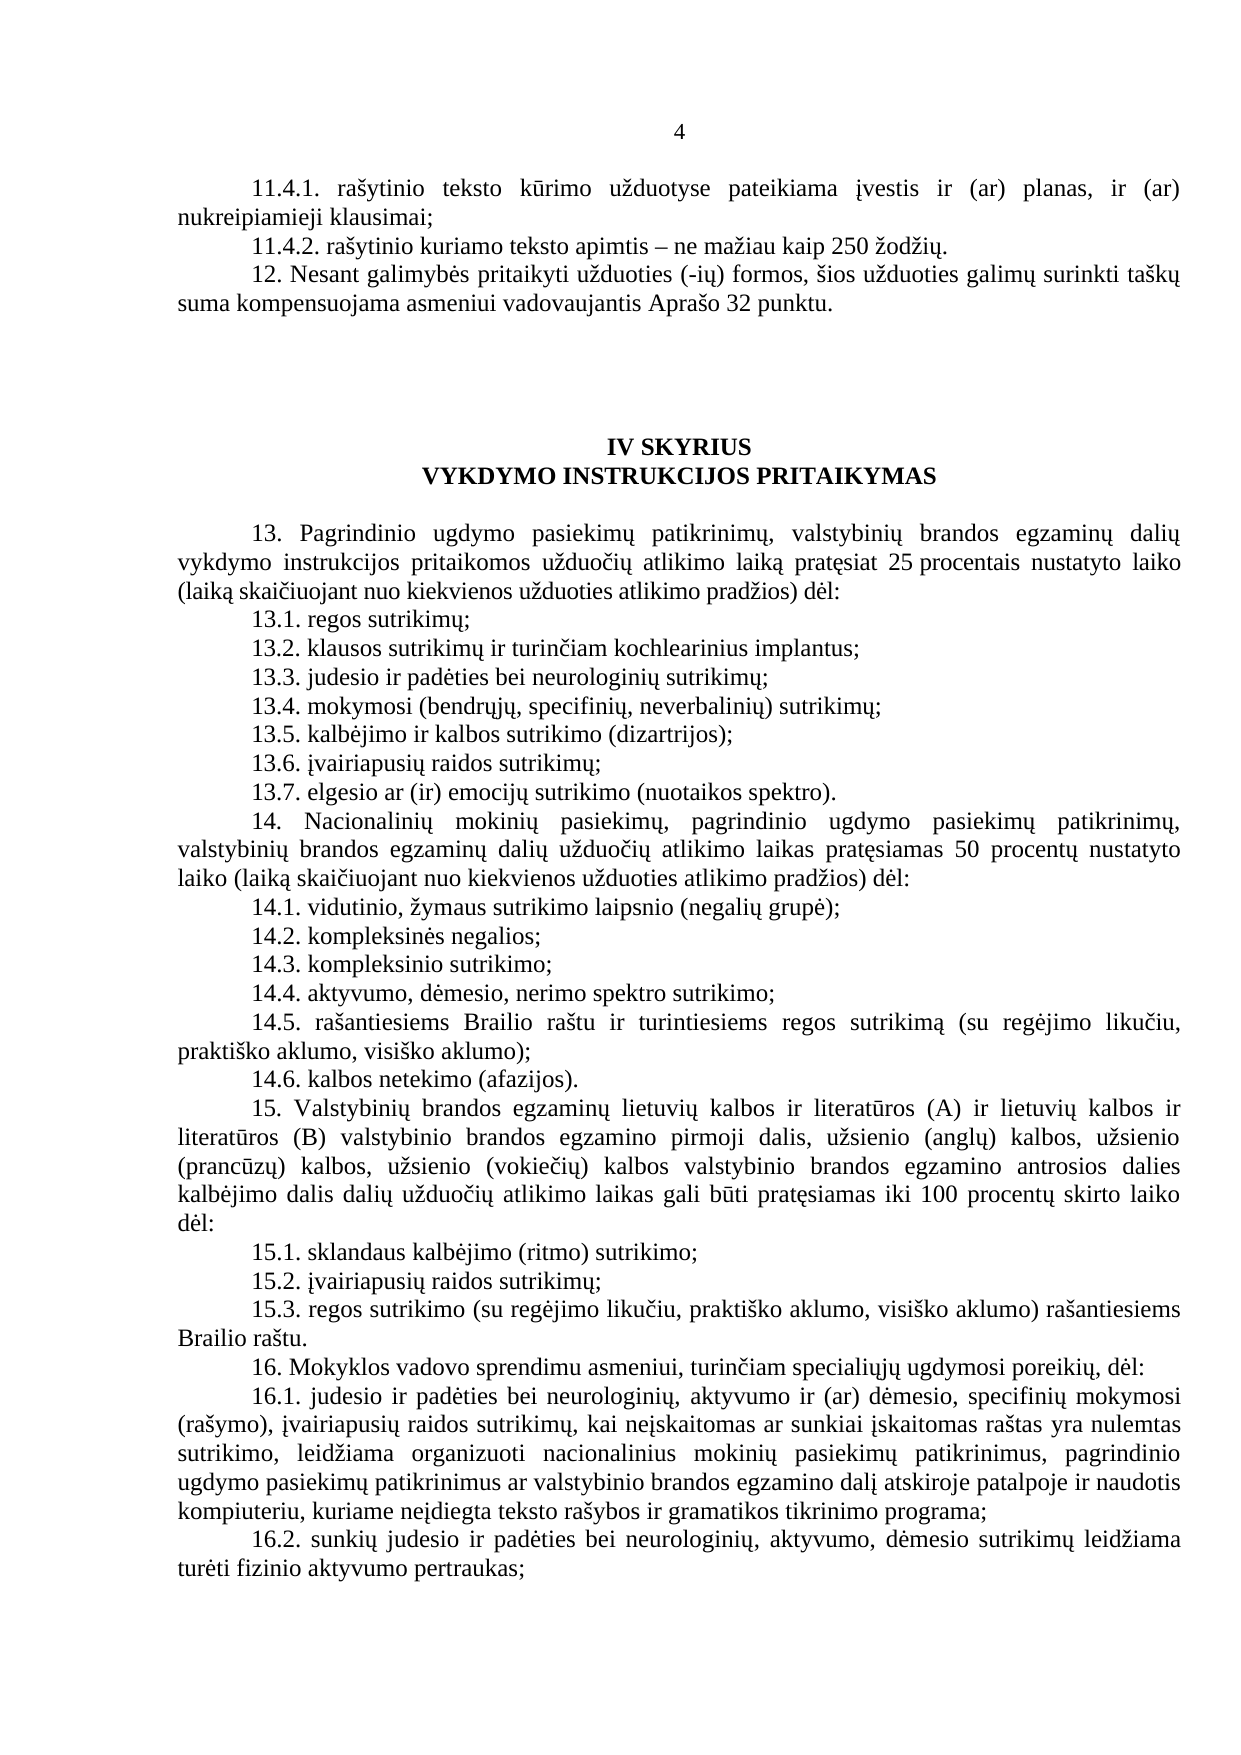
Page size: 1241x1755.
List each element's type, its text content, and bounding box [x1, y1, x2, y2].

text 14.1. vidutinio, žymaus sutrikimo laipsnio (negalių grupė); [177, 892, 1181, 921]
text 13.1. regos sutrikimų; [177, 604, 1181, 633]
text 16. Mokyklos vadovo sprendimu asmeniui, turinčiam specialiųjų ugdymosi poreikių, dėl: [177, 1352, 1181, 1381]
text 16.2. sunkių judesio ir padėties bei neurologinių, aktyvumo, dėmesio sutrikimų leidžiama turėti fizinio aktyvumo pertraukas; [177, 1524, 1181, 1582]
text 14.5. rašantiesiems Brailio raštu ir turintiesiems regos sutrikimą (su regėjimo likučiu, praktiško aklumo, visiško aklumo); [177, 1007, 1181, 1064]
text 16.1. judesio ir padėties bei neurologinių, aktyvumo ir (ar) dėmesio, specifinių mokymosi (rašymo), įvairiapusių raidos sutrikimų, kai neįskaitomas ar sunkiai įskaitomas raštas yra nulemtas sutrikimo, leidžiama organizuoti nacionalinius mokinių pasiekimų patikrinimus, pagrindinio ugdymo pasiekimų patikrinimus ar valstybinio brandos egzamino dalį atskiroje patalpoje ir naudotis kompiuteriu, kuriame neįdiegta teksto rašybos ir gramatikos tikrinimo programa; [177, 1381, 1181, 1524]
text 13.5. kalbėjimo ir kalbos sutrikimo (dizartrijos); [177, 719, 1181, 748]
text 15.2. įvairiapusių raidos sutrikimų; [177, 1266, 1181, 1294]
text 13.7. elgesio ar (ir) emocijų sutrikimo (nuotaikos spektro). [177, 777, 1181, 806]
text IV SKYRIUS [177, 432, 1181, 461]
text VYKDYMO INSTRUKCIJOS PRITAIKYMAS [177, 461, 1181, 489]
text 15.1. sklandaus kalbėjimo (ritmo) sutrikimo; [177, 1237, 1181, 1266]
text 13.4. mokymosi (bendrųjų, specifinių, neverbalinių) sutrikimų; [177, 691, 1181, 719]
text 13. Pagrindinio ugdymo pasiekimų patikrinimų, valstybinių brandos egzaminų dalių vykdymo instrukcijos pritaikomos užduočių atlikimo laiką pratęsiat 25 procentais nustatyto laiko (laiką skaičiuojant nuo kiekvienos užduoties atlikimo pradžios) dėl: [177, 518, 1181, 604]
text 11.4.2. rašytinio kuriamo teksto apimtis – ne mažiau kaip 250 žodžių. [177, 231, 1181, 259]
text 13.6. įvairiapusių raidos sutrikimų; [177, 748, 1181, 777]
text 14.4. aktyvumo, dėmesio, nerimo spektro sutrikimo; [177, 978, 1181, 1007]
text 14. Nacionalinių mokinių pasiekimų, pagrindinio ugdymo pasiekimų patikrinimų, valstybinių brandos egzaminų dalių užduočių atlikimo laikas pratęsiamas 50 procentų nustatyto laiko (laiką skaičiuojant nuo kiekvienos užduoties atlikimo pradžios) dėl: [177, 806, 1181, 892]
text 15. Valstybinių brandos egzaminų lietuvių kalbos ir literatūros (A) ir lietuvių kalbos ir literatūros (B) valstybinio brandos egzamino pirmoji dalis, užsienio (anglų) kalbos, užsienio (prancūzų) kalbos, užsienio (vokiečių) kalbos valstybinio brandos egzamino antrosios dalies kalbėjimo dalis dalių užduočių atlikimo laikas gali būti pratęsiamas iki 100 procentų skirto laiko dėl: [177, 1093, 1181, 1237]
text 13.3. judesio ir padėties bei neurologinių sutrikimų; [177, 662, 1181, 691]
text 14.3. kompleksinio sutrikimo; [177, 949, 1181, 978]
text 12. Nesant galimybės pritaikyti užduoties (-ių) formos, šios užduoties galimų surinkti taškų suma kompensuojama asmeniui vadovaujantis Aprašo 32 punktu. [177, 259, 1181, 317]
text 14.2. kompleksinės negalios; [177, 921, 1181, 949]
text 14.6. kalbos netekimo (afazijos). [177, 1064, 1181, 1093]
text 13.2. klausos sutrikimų ir turinčiam kochlearinius implantus; [177, 633, 1181, 662]
text 11.4.1. rašytinio teksto kūrimo užduotyse pateikiama įvestis ir (ar) planas, ir (ar) nukreipiamieji klausimai; [177, 173, 1181, 231]
text 15.3. regos sutrikimo (su regėjimo likučiu, praktiško aklumo, visiško aklumo) rašantiesiems Brailio raštu. [177, 1294, 1181, 1352]
